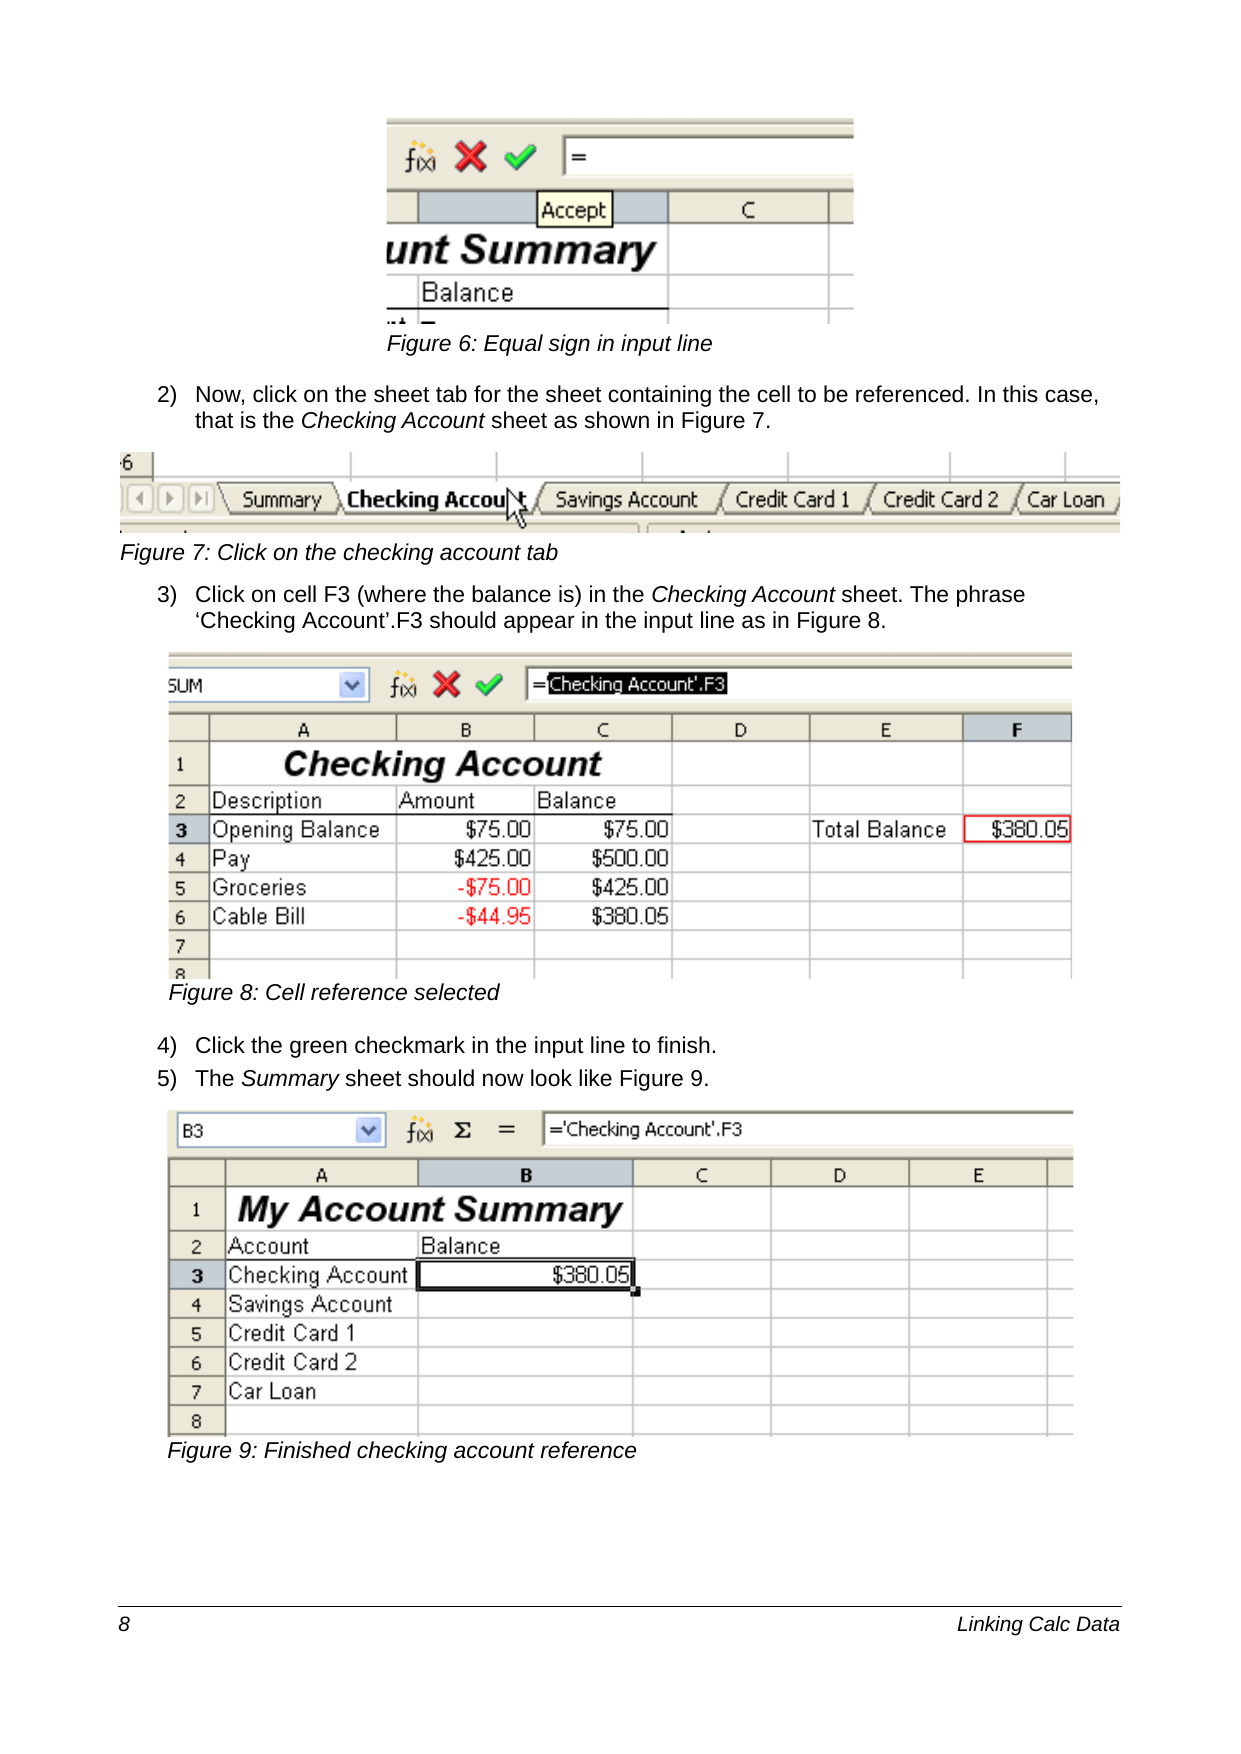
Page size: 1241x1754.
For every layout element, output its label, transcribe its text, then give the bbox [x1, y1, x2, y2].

text Figure 7: Click on the checking account tab [120, 539, 1120, 565]
text Figure 8: Cell reference selected [168, 979, 1072, 1005]
picture [168, 652, 1073, 979]
picture [167, 1110, 1074, 1437]
list Click the green checkmark in the input line to finish. [177, 1032, 1122, 1058]
list Click on cell F3 (where the balance is) in the Checking Account sheet. The phrase ‘Checking Account’.F3 should appear in the input line as in Figure 8. [177, 581, 1122, 634]
picture [386, 118, 854, 324]
list The Summary sheet should now look like Figure 9. [177, 1065, 1122, 1091]
text Figure 6: Equal sign in input line [387, 330, 854, 356]
picture [120, 452, 1121, 533]
list Now, click on the sheet tab for the sheet containing the cell to be referenced. In this case, that is the Checking Account sheet as shown in Figure 7. [177, 381, 1122, 433]
text Figure 9: Finished checking account reference [167, 1437, 1073, 1463]
